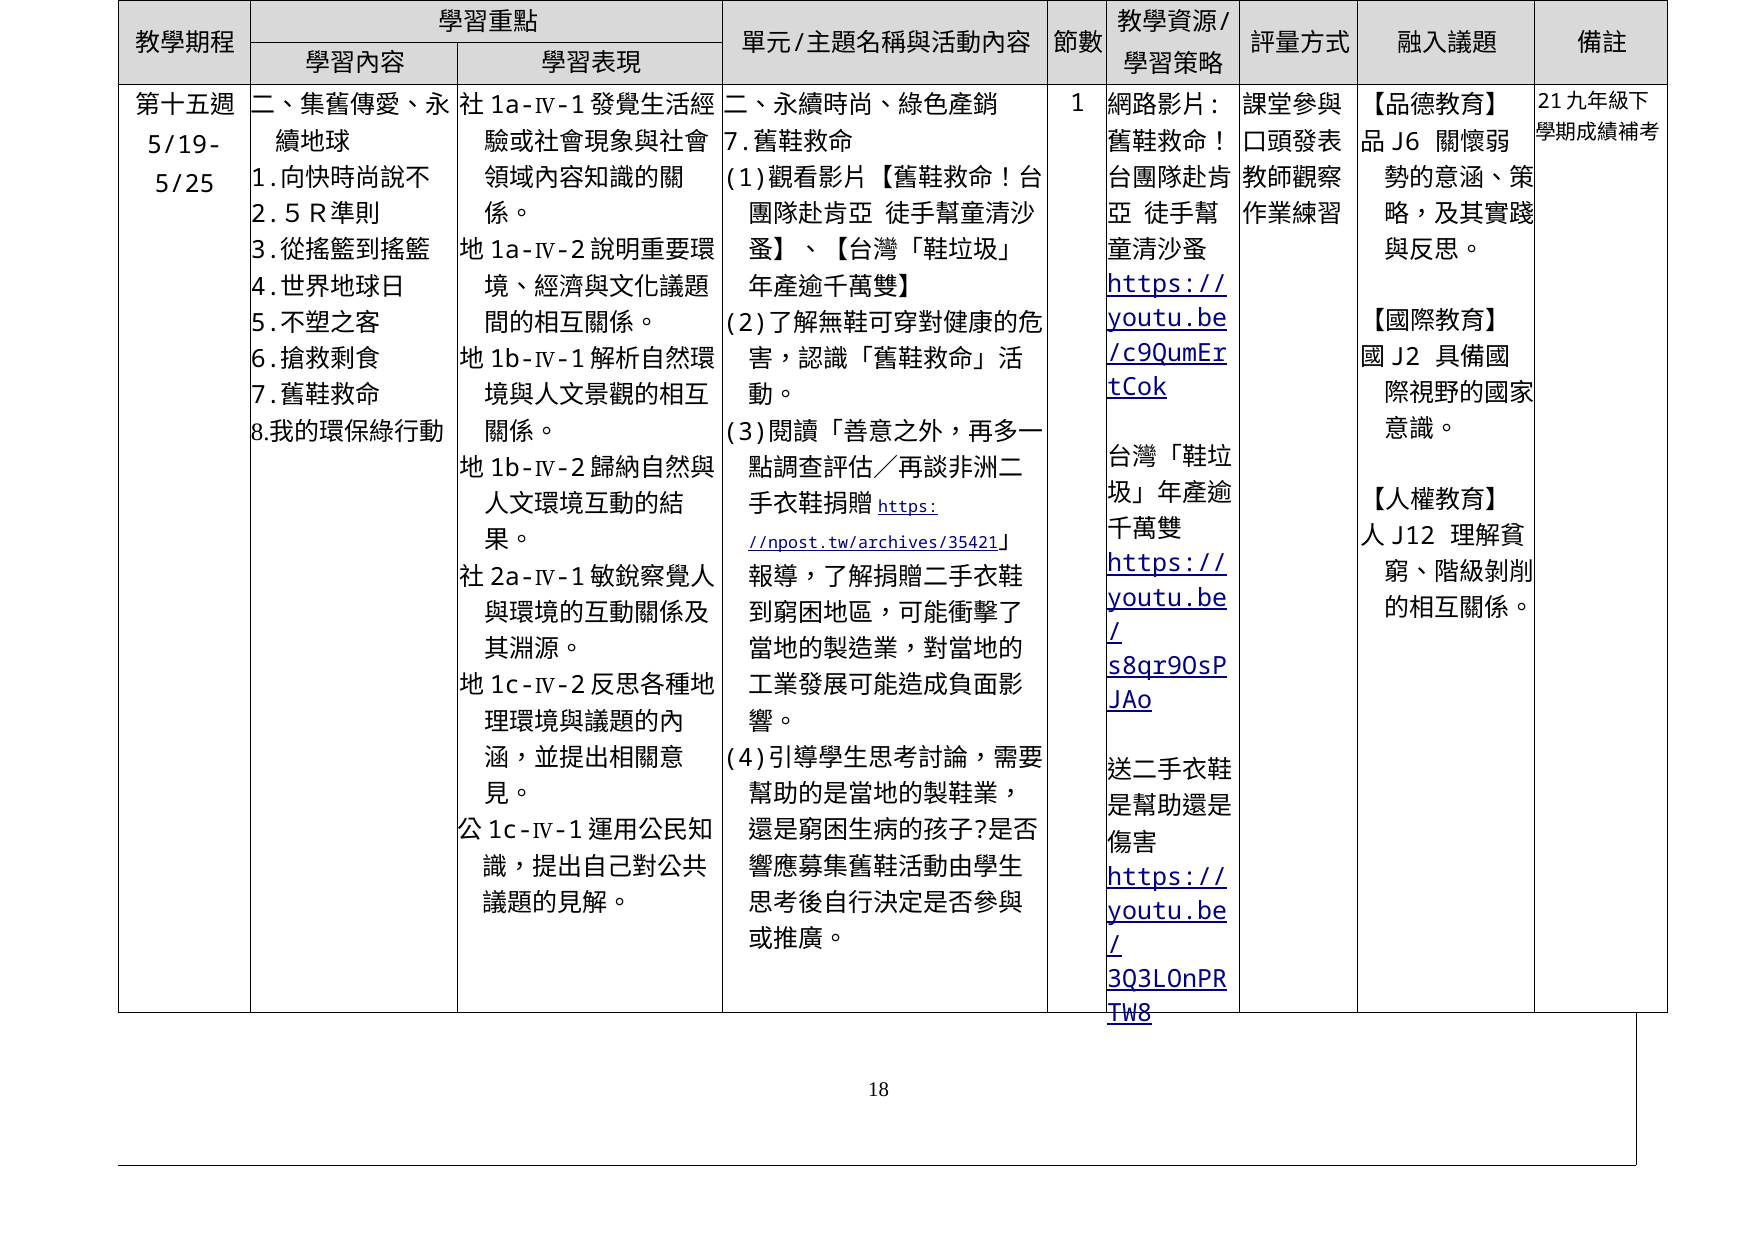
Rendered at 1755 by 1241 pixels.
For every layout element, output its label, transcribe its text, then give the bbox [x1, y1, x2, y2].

table_cell 社1a-Ⅳ-1發覺生活經驗或社會現象與社會領域內容知識的關係。 地1a-Ⅳ-2說明重要環境、經濟與文化議題間的相互關係。 地1b-Ⅳ-1解析自然環境與人文景觀的相互關係。 地1b-Ⅳ-2歸納自然與人文環境互動的結果。 社2a-Ⅳ-1敏銳察覺人與環境的互動關係及其淵源。 地1c-Ⅳ-2反思各種地理環境與議題的內涵，並提出相關意見。 公1c-Ⅳ-1運用公民知識，提出自己對公共議題的見解。 [458, 85, 722, 1012]
table_header 評量方式 [1240, 1, 1357, 84]
table_cell 學習內容 [251, 43, 457, 84]
table_header 學習重點 [251, 1, 722, 42]
table_cell 學習表現 [458, 43, 722, 84]
table_cell 第十五週5/19-5/25 [119, 85, 250, 1012]
table_header 融入議題 [1358, 1, 1534, 84]
table_cell 1 [1048, 85, 1106, 1012]
table_header 備註 [1535, 1, 1667, 84]
table_cell 網路影片: 舊鞋救命！台團隊赴肯亞 徒手幫童清沙蚤https://youtu.be/c9QumErtCok 台灣「鞋垃圾」年產逾千萬雙https://youtu.be/s8qr9OsPJAo 送二手衣鞋是幫助還是傷害https://youtu.be/3Q3LOnPRTW8 教學簡報 自編講義 學習單 [1107, 85, 1239, 1012]
table_header 單元/主題名稱與活動內容 [723, 1, 1047, 84]
table_header 教學期程 [119, 1, 250, 84]
table_cell 21九年級下學期成績補考 [1535, 85, 1667, 1012]
table_cell 二、集舊傳愛、永續地球 1.向快時尚說不 2.５Ｒ準則 3.從搖籃到搖籃 4.世界地球日 5.不塑之客 6.搶救剩食 7.舊鞋救命 8.我的環保綠行動 [251, 85, 457, 1012]
table_cell 二、永續時尚、綠色產銷 7.舊鞋救命 (1)觀看影片【舊鞋救命！台團隊赴肯亞 徒手幫童清沙蚤】、【台灣「鞋垃圾」年產逾千萬雙】 (2)了解無鞋可穿對健康的危害，認識「舊鞋救命」活動。 (3)閱讀「善意之外，再多一點調查評估／再談非洲二手衣鞋捐贈https: //npost.tw/archives/35421」報導，了解捐贈二手衣鞋到窮困地區，可能衝擊了當地的製造業，對當地的工業發展可能造成負面影響。 (4)引導學生思考討論，需要幫助的是當地的製鞋業，還是窮困生病的孩子?是否響應募集舊鞋活動由學生思考後自行決定是否參與或推廣。 [723, 85, 1047, 1012]
table_header 節數 [1048, 1, 1106, 84]
table_header 教學資源/ 學習策略 [1107, 1, 1239, 84]
table_cell 課堂參與 口頭發表 教師觀察 作業練習 [1240, 85, 1357, 1012]
table_cell 【品德教育】 品J6 關懷弱勢的意涵、策略，及其實踐與反思。 【國際教育】 國J2 具備國際視野的國家意識。 【人權教育】 人J12 理解貧窮、階級剝削的相互關係。 [1358, 85, 1534, 1012]
